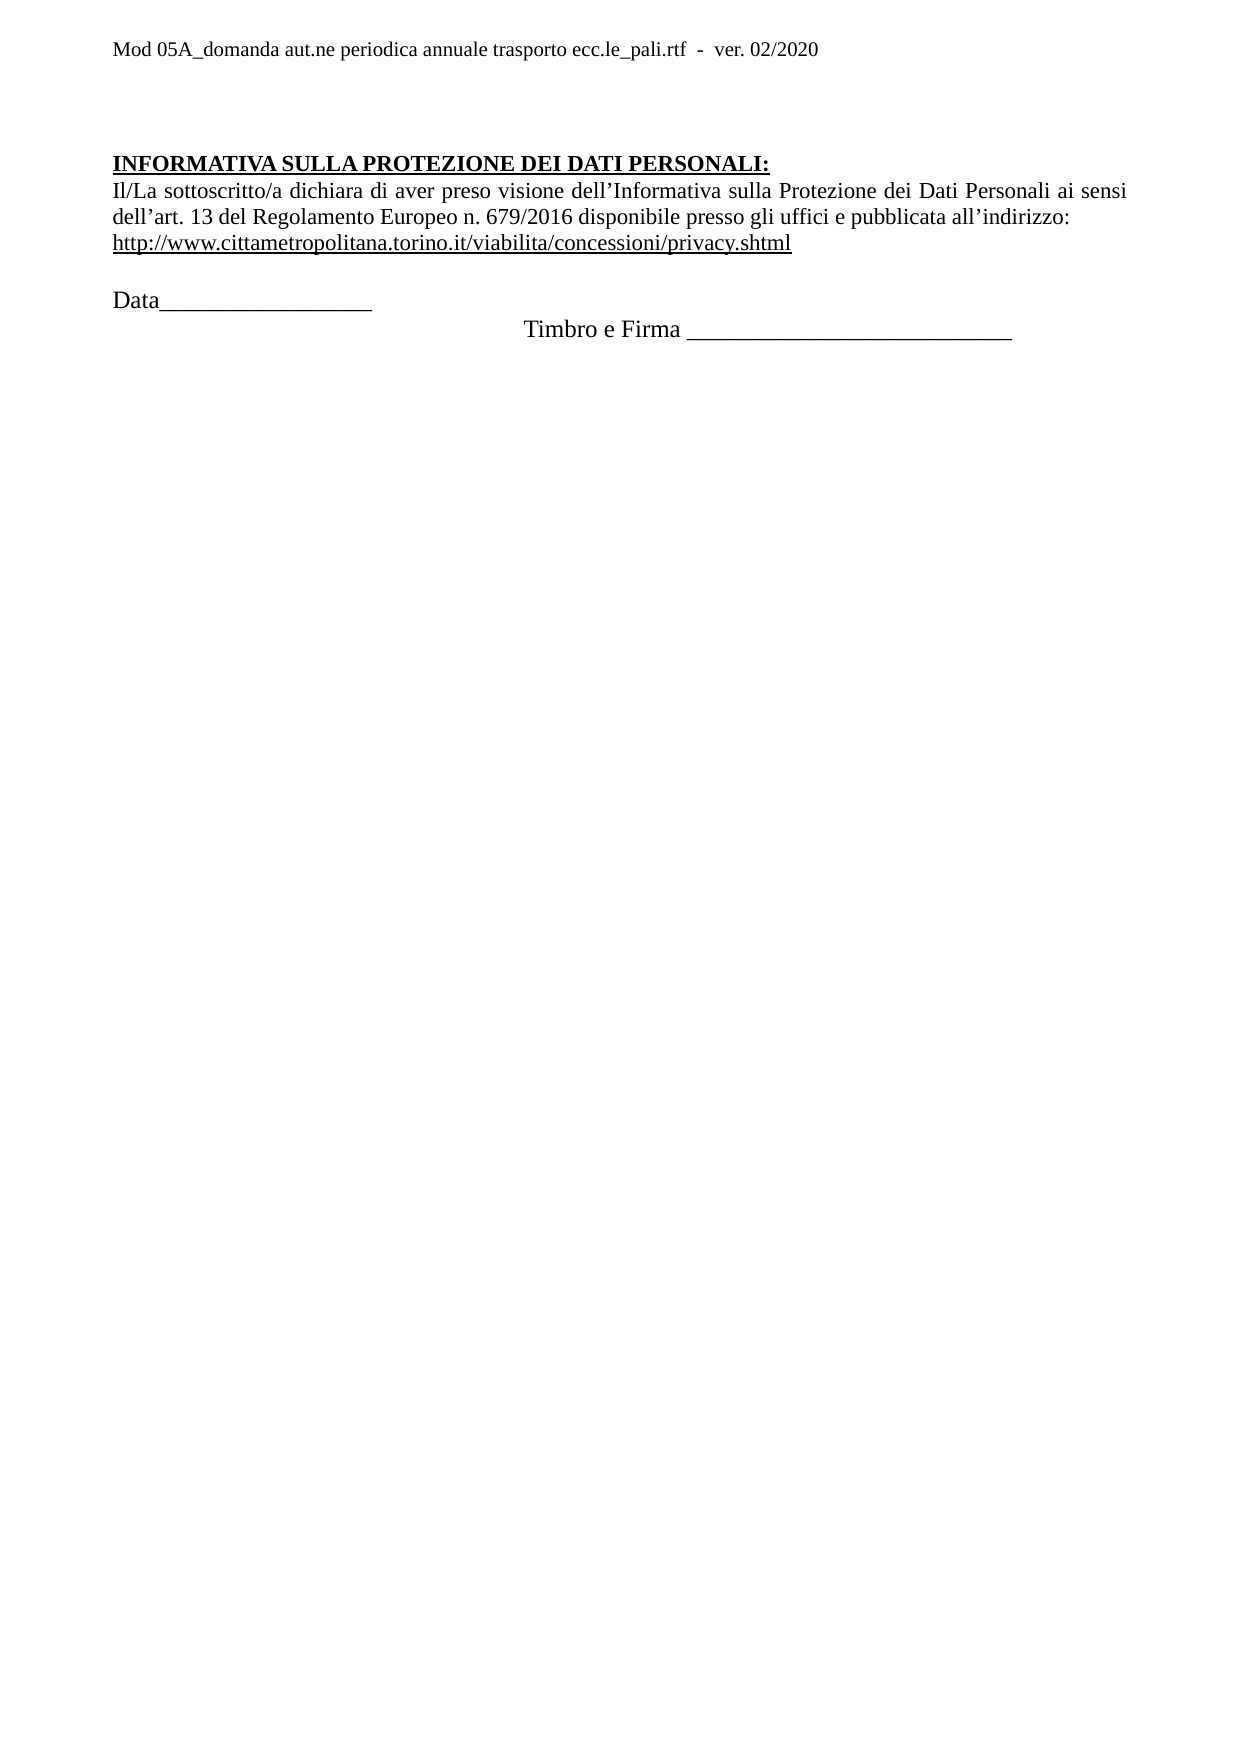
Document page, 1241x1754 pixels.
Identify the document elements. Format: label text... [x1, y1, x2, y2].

text INFORMATIVA SULLA PROTEZIONE DEI DATI PERSONALI: [112, 150, 1128, 177]
text Data_________________ [112, 285, 1128, 314]
text Timbro e Firma __________________________ [333, 314, 1128, 343]
text http://www.cittametropolitana.torino.it/viabilita/concessioni/privacy.shtml [112, 229, 1128, 256]
text Il/La sottoscritto/a dichiara di aver preso visione dell’Informativa sulla Protezione dei Dati Personali ai sensi dell’art. 13 del Regolamento Europeo n. 679/2016 disponibile presso gli uffici e pubblicata all’indirizzo: [112, 177, 1128, 229]
